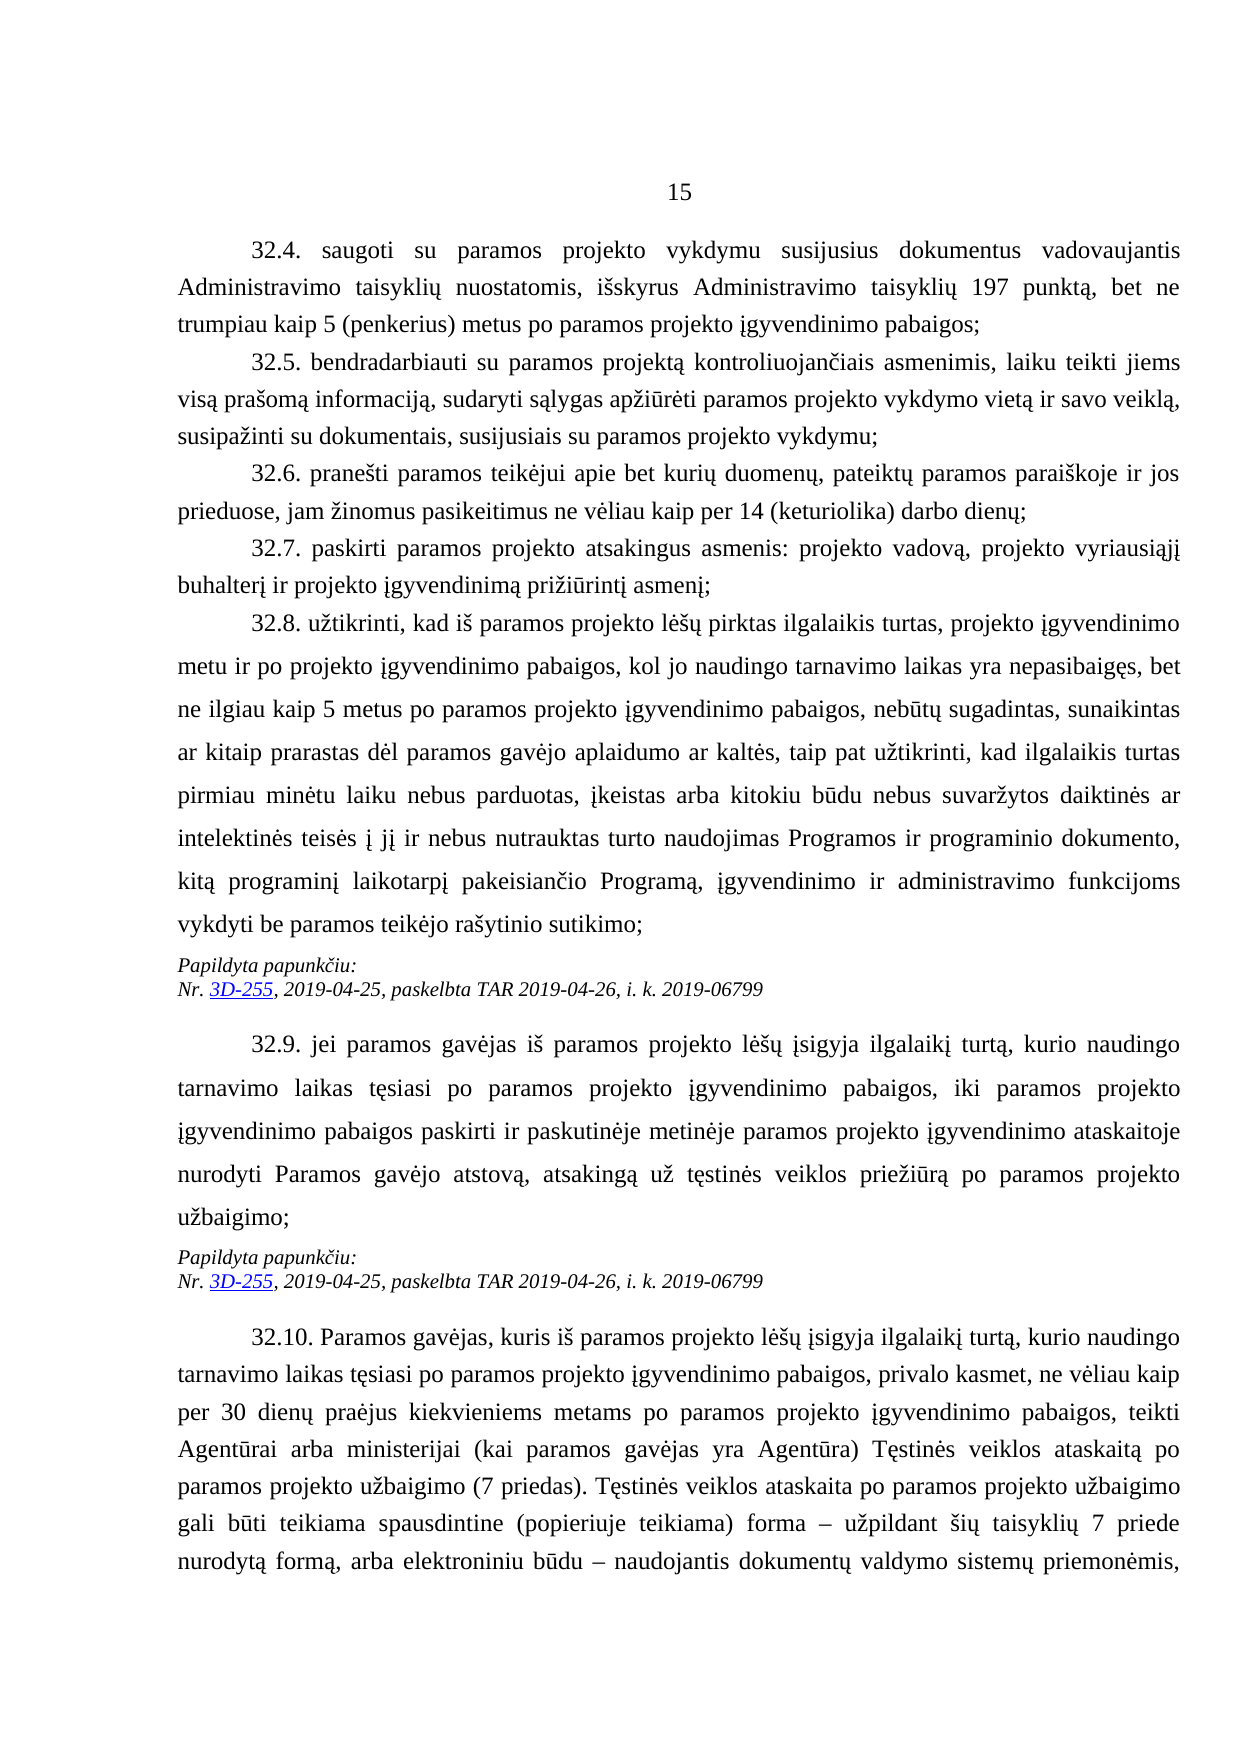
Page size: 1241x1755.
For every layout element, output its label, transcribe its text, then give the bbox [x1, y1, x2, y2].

text 32.8. užtikrinti, kad iš paramos projekto lėšų pirktas ilgalaikis turtas, projekto įgyvendinimo metu ir po projekto įgyvendinimo pabaigos, kol jo naudingo tarnavimo laikas yra nepasibaigęs, bet ne ilgiau kaip 5 metus po paramos projekto įgyvendinimo pabaigos, nebūtų sugadintas, sunaikintas ar kitaip prarastas dėl paramos gavėjo aplaidumo ar kaltės, taip pat užtikrinti, kad ilgalaikis turtas pirmiau minėtu laiku nebus parduotas, įkeistas arba kitokiu būdu nebus suvaržytos daiktinės ar intelektinės teisės į jį ir nebus nutrauktas turto naudojimas Programos ir programinio dokumento, kitą programinį laikotarpį pakeisiančio Programą, įgyvendinimo ir administravimo funkcijoms vykdyti be paramos teikėjo rašytinio sutikimo; [177, 608, 1181, 938]
text Nr. 3D-255, 2019-04-25, paskelbta TAR 2019-04-26, i. k. 2019-06799 [177, 977, 1181, 1001]
text 32.7. paskirti paramos projekto atsakingus asmenis: projekto vadovą, projekto vyriausiąjį buhalterį ir projekto įgyvendinimą prižiūrintį asmenį; [177, 533, 1181, 599]
text 32.9. jei paramos gavėjas iš paramos projekto lėšų įsigyja ilgalaikį turtą, kurio naudingo tarnavimo laikas tęsiasi po paramos projekto įgyvendinimo pabaigos, iki paramos projekto įgyvendinimo pabaigos paskirti ir paskutinėje metinėje paramos projekto įgyvendinimo ataskaitoje nurodyti Paramos gavėjo atstovą, atsakingą už tęstinės veiklos priežiūrą po paramos projekto užbaigimo; [177, 1029, 1181, 1231]
text 32.5. bendradarbiauti su paramos projektą kontroliuojančiais asmenimis, laiku teikti jiems visą prašomą informaciją, sudaryti sąlygas apžiūrėti paramos projekto vykdymo vietą ir savo veiklą, susipažinti su dokumentais, susijusiais su paramos projekto vykdymu; [177, 347, 1181, 450]
text 32.10. Paramos gavėjas, kuris iš paramos projekto lėšų įsigyja ilgalaikį turtą, kurio naudingo tarnavimo laikas tęsiasi po paramos projekto įgyvendinimo pabaigos, privalo kasmet, ne vėliau kaip per 30 dienų praėjus kiekvieniems metams po paramos projekto įgyvendinimo pabaigos, teikti Agentūrai arba ministerijai (kai paramos gavėjas yra Agentūra) Tęstinės veiklos ataskaitą po paramos projekto užbaigimo (7 priedas). Tęstinės veiklos ataskaita po paramos projekto užbaigimo gali būti teikiama spausdintine (popieriuje teikiama) forma – užpildant šių taisyklių 7 priede nurodytą formą, arba elektroniniu būdu – naudojantis dokumentų valdymo sistemų priemonėmis, [177, 1322, 1181, 1574]
text 32.4. saugoti su paramos projekto vykdymu susijusius dokumentus vadovaujantis Administravimo taisyklių nuostatomis, išskyrus Administravimo taisyklių 197 punktą, bet ne trumpiau kaip 5 (penkerius) metus po paramos projekto įgyvendinimo pabaigos; [177, 235, 1181, 338]
text Papildyta papunkčiu: [177, 953, 1181, 977]
text 32.6. pranešti paramos teikėjui apie bet kurių duomenų, pateiktų paramos paraiškoje ir jos prieduose, jam žinomus pasikeitimus ne vėliau kaip per 14 (keturiolika) darbo dienų; [177, 458, 1181, 524]
text Papildyta papunkčiu: [177, 1245, 1181, 1269]
text Nr. 3D-255, 2019-04-25, paskelbta TAR 2019-04-26, i. k. 2019-06799 [177, 1269, 1181, 1293]
